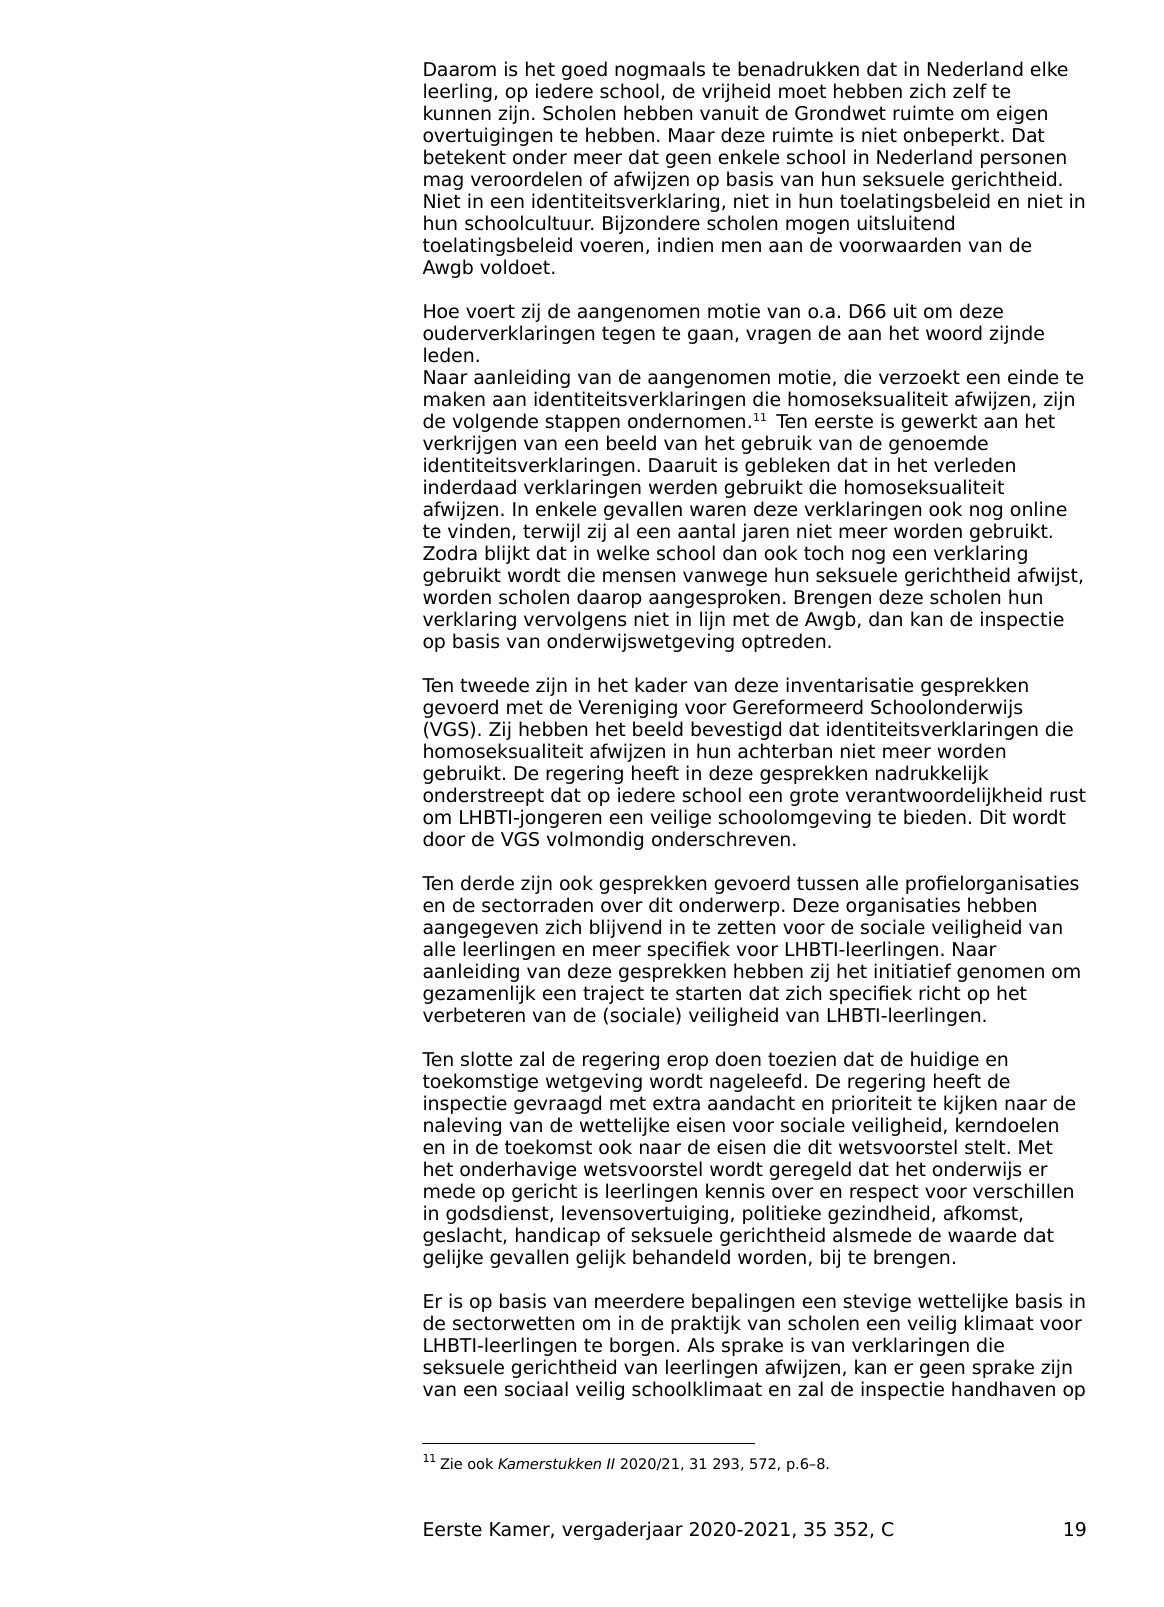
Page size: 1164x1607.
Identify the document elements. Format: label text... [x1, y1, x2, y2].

text Ten derde zijn ook gesprekken gevoerd tussen alle profielorganisaties en de sectorraden over dit onderwerp. Deze organisaties hebben aangegeven zich blijvend in te zetten voor de sociale veiligheid van alle leerlingen en meer specifiek voor LHBTI-leerlingen. Naar aanleiding van deze gesprekken hebben zij het initiatief genomen om gezamenlijk een traject te starten dat zich specifiek richt op het verbeteren van de (sociale) veiligheid van LHBTI-leerlingen. [422, 873, 1087, 1027]
text Naar aanleiding van de aangenomen motie, die verzoekt een einde te maken aan identiteitsverklaringen die homoseksualiteit afwijzen, zijn de volgende stappen ondernomen. Ten eerste is gewerkt aan het verkrijgen van een beeld van het gebruik van de genoemde identiteitsverklaringen. Daaruit is gebleken dat in het verleden inderdaad verklaringen werden gebruikt die homoseksualiteit afwijzen. In enkele gevallen waren deze verklaringen ook nog online te vinden, terwijl zij al een aantal jaren niet meer worden gebruikt. Zodra blijkt dat in welke school dan ook toch nog een verklaring gebruikt wordt die mensen vanwege hun seksuele gerichtheid afwijst, worden scholen daarop aangesproken. Brengen deze scholen hun verklaring vervolgens niet in lijn met de Awgb, dan kan de inspectie op basis van onderwijswetgeving optreden. [422, 367, 1087, 653]
text Zie ook Kamerstukken II 2020/21, 31 293, 572, p.6–8. [422, 1452, 1087, 1474]
text Hoe voert zij de aangenomen motie van o.a. D66 uit om deze ouderverklaringen tegen te gaan, vragen de aan het woord zijnde leden. [422, 301, 1087, 367]
text Daarom is het goed nogmaals te benadrukken dat in Nederland elke leerling, op iedere school, de vrijheid moet hebben zich zelf te kunnen zijn. Scholen hebben vanuit de Grondwet ruimte om eigen overtuigingen te hebben. Maar deze ruimte is niet onbeperkt. Dat betekent onder meer dat geen enkele school in Nederland personen mag veroordelen of afwijzen op basis van hun seksuele gerichtheid. Niet in een identiteitsverklaring, niet in hun toelatingsbeleid en niet in hun schoolcultuur. Bijzondere scholen mogen uitsluitend toelatingsbeleid voeren, indien men aan de voorwaarden van de Awgb voldoet. [422, 59, 1087, 279]
text Ten slotte zal de regering erop doen toezien dat de huidige en toekomstige wetgeving wordt nageleefd. De regering heeft de inspectie gevraagd met extra aandacht en prioriteit te kijken naar de naleving van de wettelijke eisen voor sociale veiligheid, kerndoelen en in de toekomst ook naar de eisen die dit wetsvoorstel stelt. Met het onderhavige wetsvoorstel wordt geregeld dat het onderwijs er mede op gericht is leerlingen kennis over en respect voor verschillen in godsdienst, levensovertuiging, politieke gezindheid, afkomst, geslacht, handicap of seksuele gerichtheid alsmede de waarde dat gelijke gevallen gelijk behandeld worden, bij te brengen. [422, 1049, 1087, 1269]
text Ten tweede zijn in het kader van deze inventarisatie gesprekken gevoerd met de Vereniging voor Gereformeerd Schoolonderwijs (VGS). Zij hebben het beeld bevestigd dat identiteitsverklaringen die homoseksualiteit afwijzen in hun achterban niet meer worden gebruikt. De regering heeft in deze gesprekken nadrukkelijk onderstreept dat op iedere school een grote verantwoordelijkheid rust om LHBTI-jongeren een veilige schoolomgeving te bieden. Dit wordt door de VGS volmondig onderschreven. [422, 675, 1087, 851]
text Er is op basis van meerdere bepalingen een stevige wettelijke basis in de sectorwetten om in de praktijk van scholen een veilig klimaat voor LHBTI-leerlingen te borgen. Als sprake is van verklaringen die seksuele gerichtheid van leerlingen afwijzen, kan er geen sprake zijn van een sociaal veilig schoolklimaat en zal de inspectie handhaven op [422, 1291, 1087, 1401]
